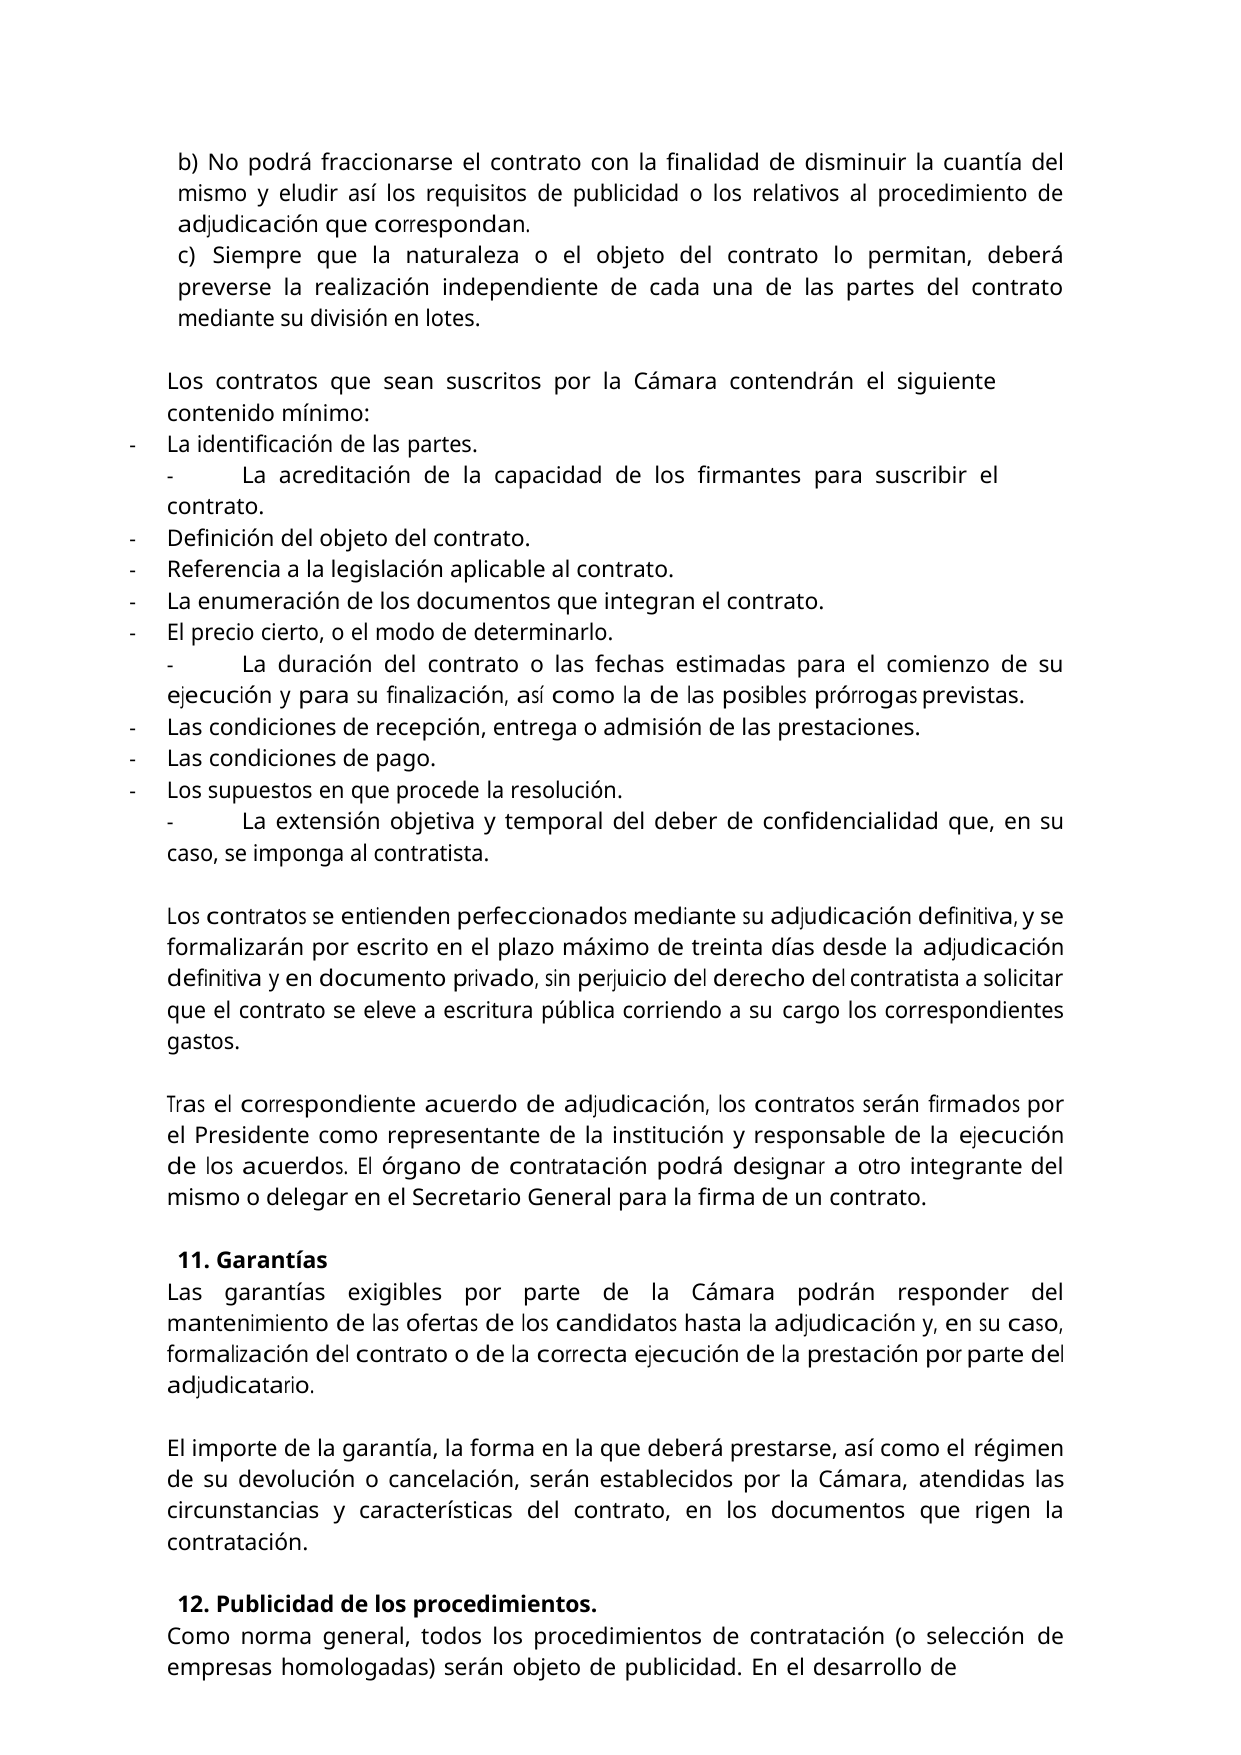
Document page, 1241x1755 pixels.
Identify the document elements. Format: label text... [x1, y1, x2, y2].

list La enumeración de los documentos que integran el contrato. [129, 585, 1076, 616]
list Garantías [177, 1244, 1076, 1275]
list Las condiciones de recepción, entrega o admisión de las prestaciones. [129, 711, 1076, 742]
text Los contratos se entienden perfeccionados mediante su adjudicación definitiva, y se formalizarán por escrito en el plazo máximo de treinta días desde la adjudicación definitiva y en documento privado, sin perjuicio del derecho del contratista a solicitar que el contrato se eleve a escritura pública corriendo a su cargo los correspondientes gastos. [167, 900, 1064, 1056]
list No podrá fraccionarse el contrato con la finalidad de disminuir la cuantía del mismo y eludir así los requisitos de publicidad o los relativos al procedimiento de adjudicación que correspondan. [177, 146, 1064, 239]
text Los contratos que sean suscritos por la Cámara contendrán el siguiente contenido mínimo: [167, 365, 1064, 428]
list El precio cierto, o el modo de determinarlo. [129, 616, 1076, 647]
text Tras el correspondiente acuerdo de adjudicación, los contratos serán firmados por el Presidente como representante de la institución y responsable de la ejecución de los acuerdos. El órgano de contratación podrá designar a otro integrante del mismo o delegar en el Secretario General para la firma de un contrato. [167, 1087, 1064, 1212]
text El importe de la garantía, la forma en la que deberá prestarse, así como el régimen de su devolución o cancelación, serán establecidos por la Cámara, atendidas las circunstancias y características del contrato, en los documentos que rigen la contratación. [167, 1432, 1064, 1557]
list Las condiciones de pago. [129, 742, 1076, 773]
text Las garantías exigibles por parte de la Cámara podrán responder del mantenimiento de las ofertas de los candidatos hasta la adjudicación y, en su caso, formalización del contrato o de la correcta ejecución de la prestación por parte del adjudicatario. [167, 1275, 1064, 1400]
list Publicidad de los procedimientos. [177, 1588, 1076, 1619]
list Definición del objeto del contrato. [129, 522, 1076, 553]
list La acreditación de la capacidad de los firmantes para suscribir el contrato. [167, 459, 1064, 522]
list La duración del contrato o las fechas estimadas para el comienzo de su ejecución y para su finalización, así como la de las posibles prórrogas previstas. [167, 648, 1064, 710]
text Como norma general, todos los procedimientos de contratación (o selección de empresas homologadas) serán objeto de publicidad. En el desarrollo de [167, 1620, 1064, 1682]
list La extensión objetiva y temporal del deber de confidencialidad que, en su caso, se imponga al contratista. [167, 805, 1064, 868]
list Referencia a la legislación aplicable al contrato. [129, 553, 1076, 584]
list Los supuestos en que procede la resolución. [129, 774, 1076, 805]
list La identificación de las partes. [129, 428, 1076, 459]
list Siempre que la naturaleza o el objeto del contrato lo permitan, deberá preverse la realización independiente de cada una de las partes del contrato mediante su división en lotes. [177, 239, 1064, 333]
